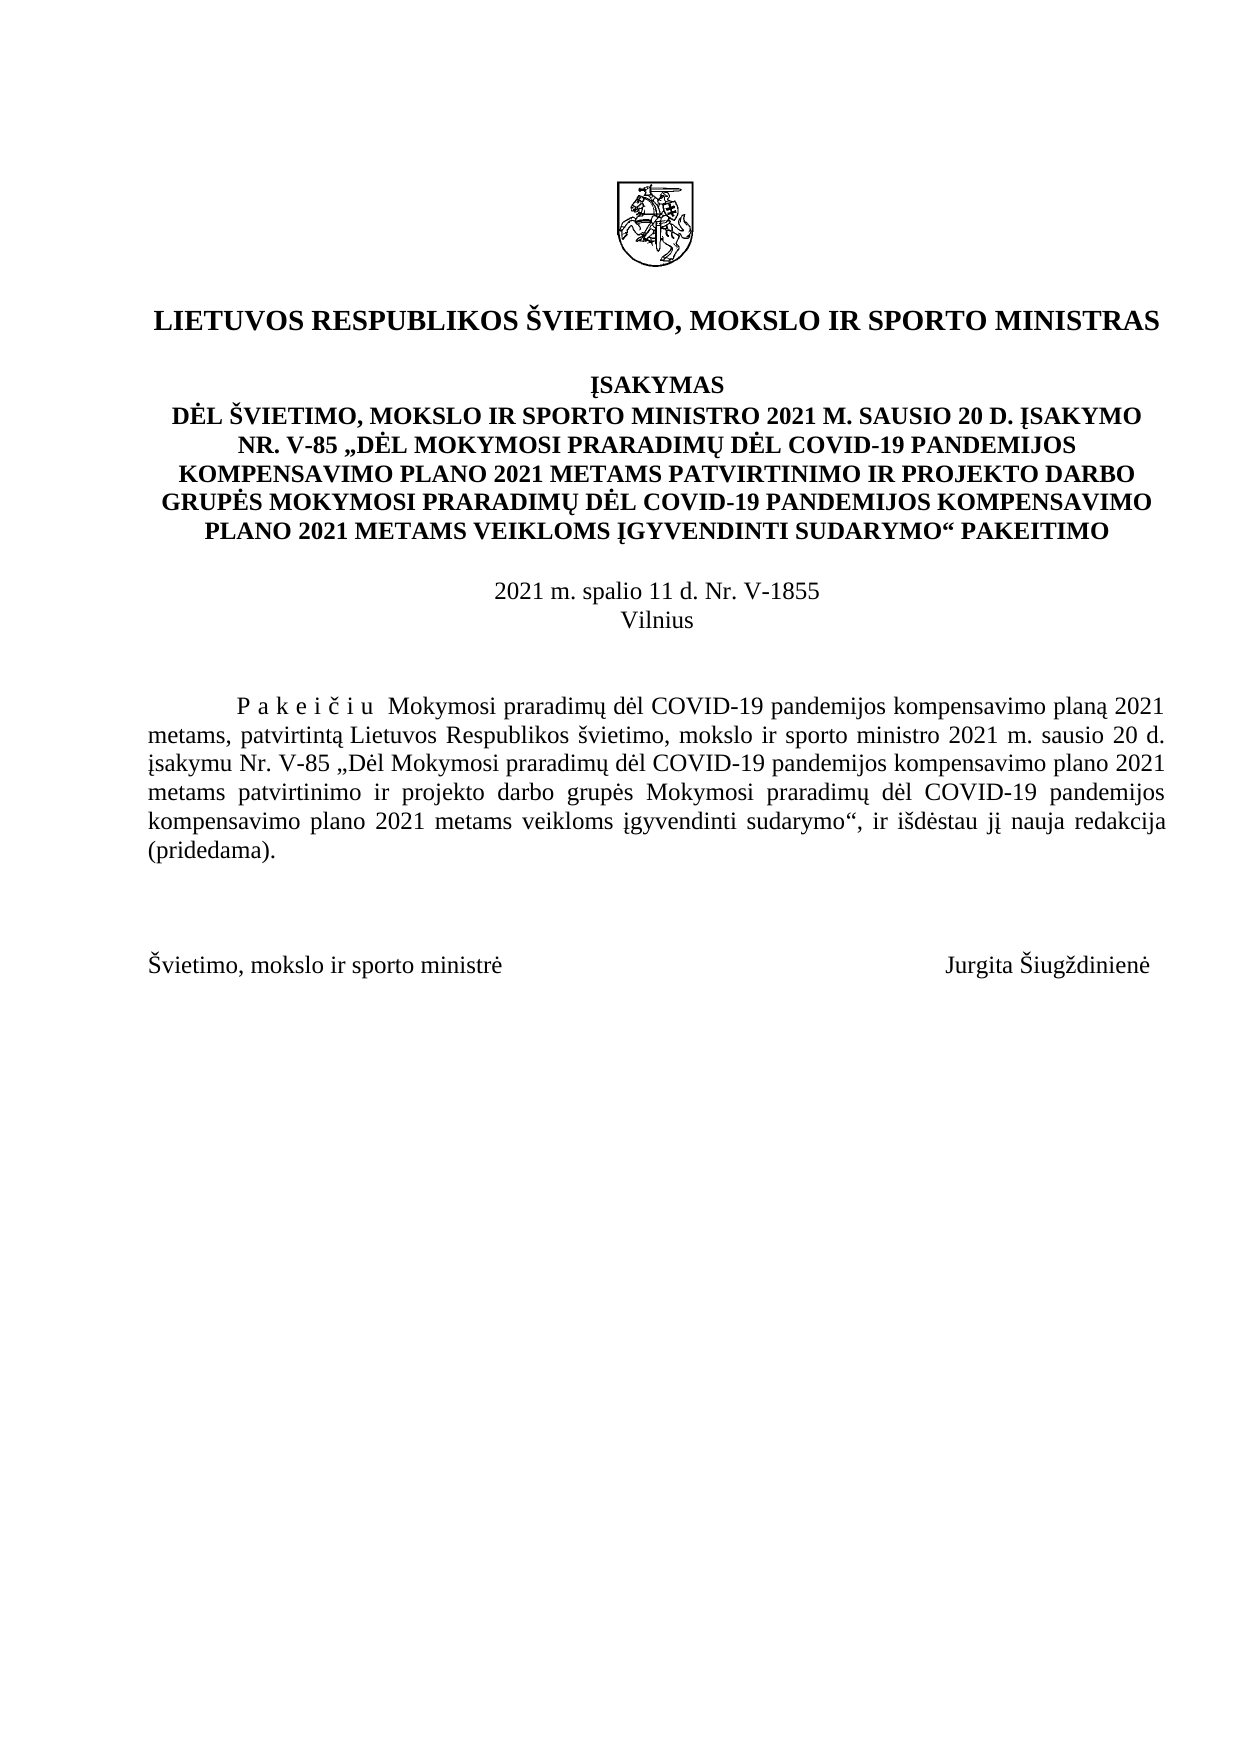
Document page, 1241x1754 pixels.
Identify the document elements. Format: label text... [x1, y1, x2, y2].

text ĮSAKYMAS [148, 370, 1166, 399]
text 2021 m. spalio 11 d. Nr. V-1855 [148, 576, 1166, 605]
text P a k e i č i u Mokymosi praradimų dėl COVID-19 pandemijos kompensavimo planą 2021 metams, patvirtintą Lietuvos Respublikos švietimo, mokslo ir sporto ministro 2021 m. sausio 20 d. įsakymu Nr. V-85 „Dėl Mokymosi praradimų dėl COVID-19 pandemijos kompensavimo plano 2021 metams patvirtinimo ir projekto darbo grupės Mokymosi praradimų dėl COVID-19 pandemijos kompensavimo plano 2021 metams veikloms įgyvendinti sudarymo“, ir išdėstau jį nauja redakcija (pridedama). [148, 691, 1166, 863]
text DĖL ŠVIETIMO, MOKSLO IR SPORTO MINISTRO 2021 M. SAUSIO 20 D. ĮSAKYMO NR. V-85 „DĖL MOKYMOSI PRARADIMŲ DĖL COVID-19 PANDEMIJOS KOMPENSAVIMO PLANO 2021 METAMS PATVIRTINIMO IR PROJEKTO DARBO GRUPĖS MOKYMOSI PRARADIMŲ DĖL COVID-19 pandemijos kompensavimo plano 2021 metams VEIKLOMS ĮGYVENDINTI SUDARYMO“ PAKEITIMO [148, 401, 1166, 545]
text LIETUVOS RESPUBLIKOS ŠVIETIMO, MOKSLO IR SPORTO MINISTRAS [148, 303, 1166, 336]
text Švietimo, mokslo ir sporto ministrė Jurgita Šiugždinienė [148, 950, 1166, 978]
text Vilnius [148, 605, 1166, 633]
